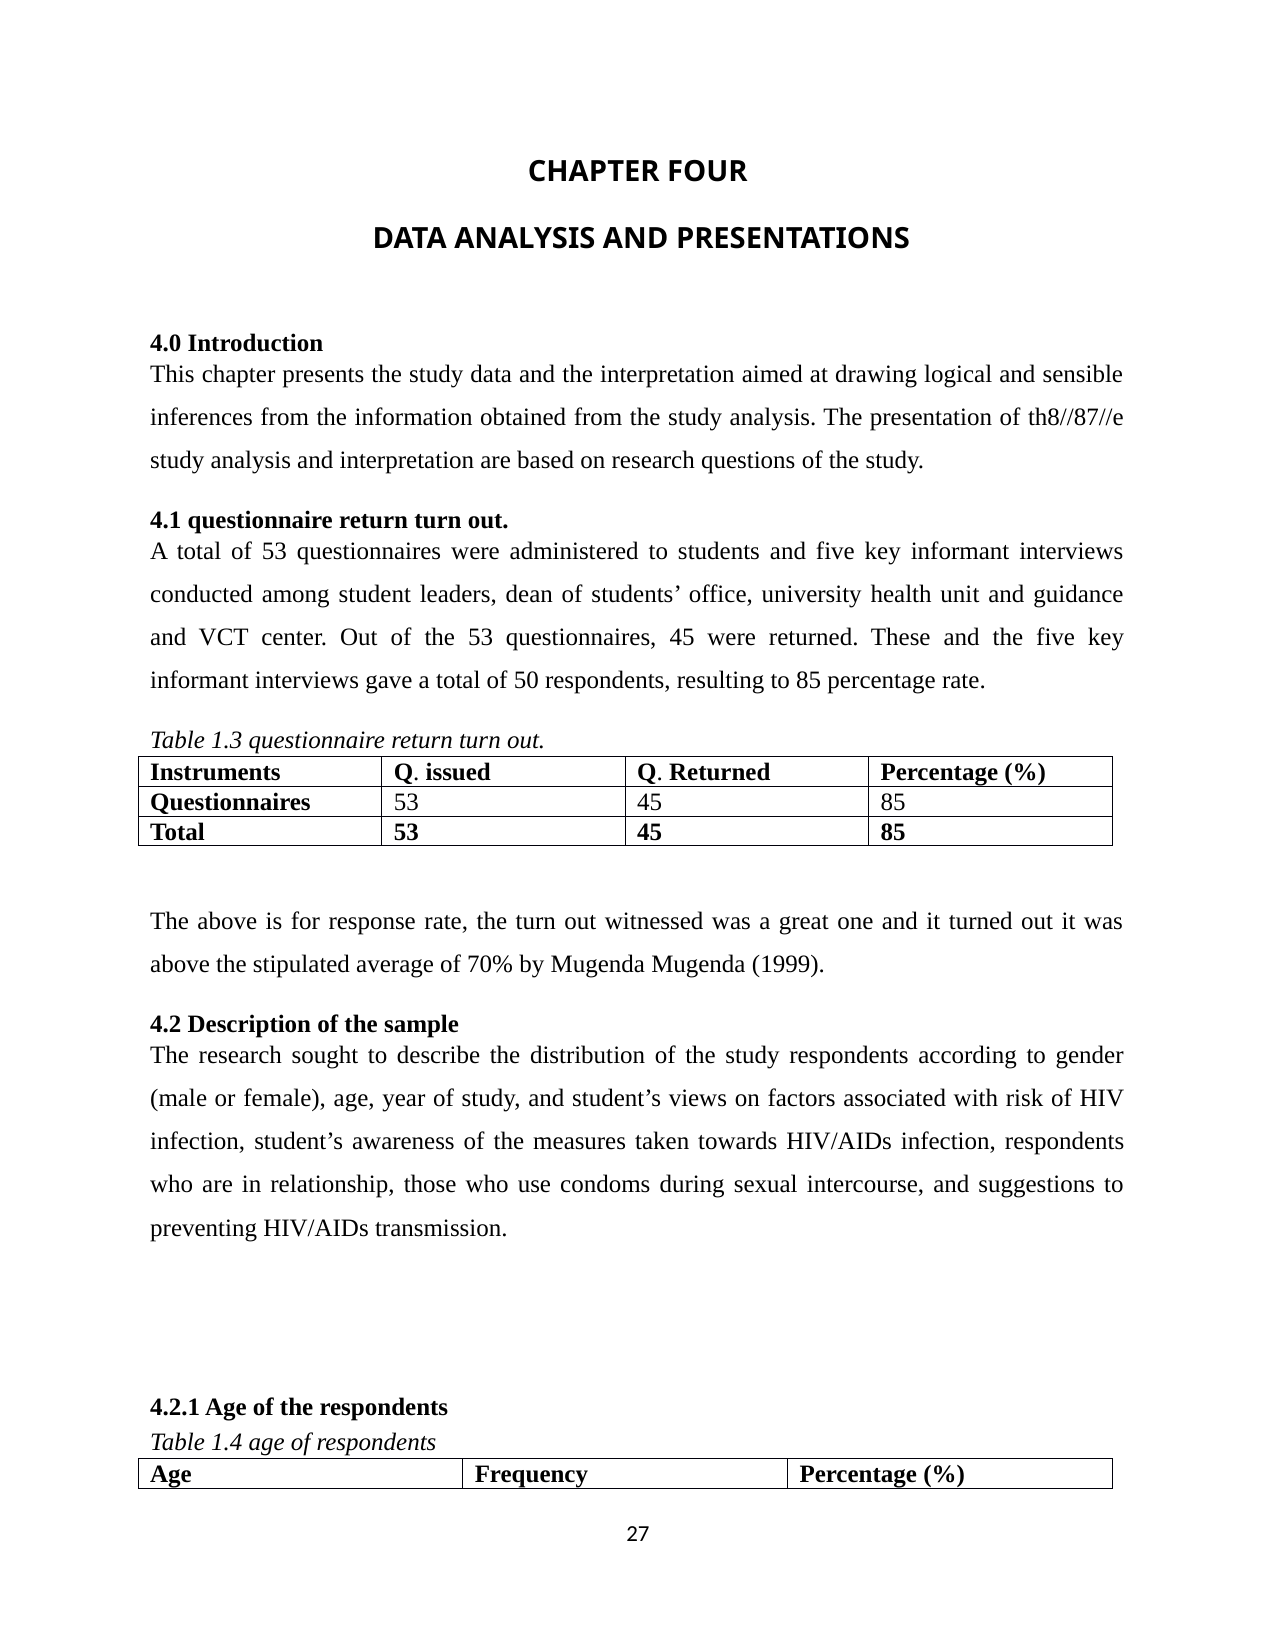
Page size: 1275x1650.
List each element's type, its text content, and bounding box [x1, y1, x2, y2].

text The above is for response rate, the turn out witnessed was a great one and it turned out it was above the stipulated average of 70% by Mugenda Mugenda (1999). [150, 906, 1125, 978]
table_cell Total [139, 817, 381, 845]
table_cell 85 [869, 787, 1112, 816]
table_cell Questionnaires [139, 787, 381, 816]
subtitle Table 1.4 age of respondents [150, 1427, 1125, 1456]
subtitle 4.0 Introduction [150, 328, 1125, 356]
text This chapter presents the study data and the interpretation aimed at drawing logical and sensible inferences from the information obtained from the study analysis. The presentation of th8//87//e study analysis and interpretation are based on research questions of the study. [150, 359, 1125, 474]
subtitle DATA ANALYSIS AND PRESENTATIONS [150, 218, 1125, 257]
table_header Instruments [139, 757, 381, 786]
text A total of 53 questionnaires were administered to students and five key informant interviews conducted among student leaders, dean of students’ office, university health unit and guidance and VCT center. Out of the 53 questionnaires, 45 were returned. These and the five key informant interviews gave a total of 50 respondents, resulting to 85 percentage rate. [150, 536, 1125, 694]
table_cell 85 [869, 817, 1112, 845]
subtitle 4.2.1 Age of the respondents [150, 1392, 1125, 1421]
table_header Q. issued [382, 757, 625, 786]
table_cell 53 [382, 787, 625, 816]
subtitle CHAPTER FOUR [150, 150, 1125, 190]
table_header Percentage (%) [869, 757, 1112, 786]
table_header Q. Returned [626, 757, 868, 786]
table_cell 53 [382, 817, 625, 845]
subtitle 4.1 questionnaire return turn out. [150, 505, 1125, 533]
subtitle Table 1.3 questionnaire return turn out. [150, 725, 1125, 754]
table_header Age [139, 1459, 462, 1488]
text The research sought to describe the distribution of the study respondents according to gender (male or female), age, year of study, and student’s views on factors associated with risk of HIV infection, student’s awareness of the measures taken towards HIV/AIDs infection, respondents who are in relationship, those who use condoms during sexual intercourse, and suggestions to preventing HIV/AIDs transmission. [150, 1040, 1125, 1241]
subtitle 4.2 Description of the sample [150, 1009, 1125, 1038]
table_header Frequency [463, 1459, 787, 1488]
table_cell 45 [626, 817, 868, 845]
table_cell 45 [626, 787, 868, 816]
table_header Percentage (%) [788, 1459, 1112, 1488]
